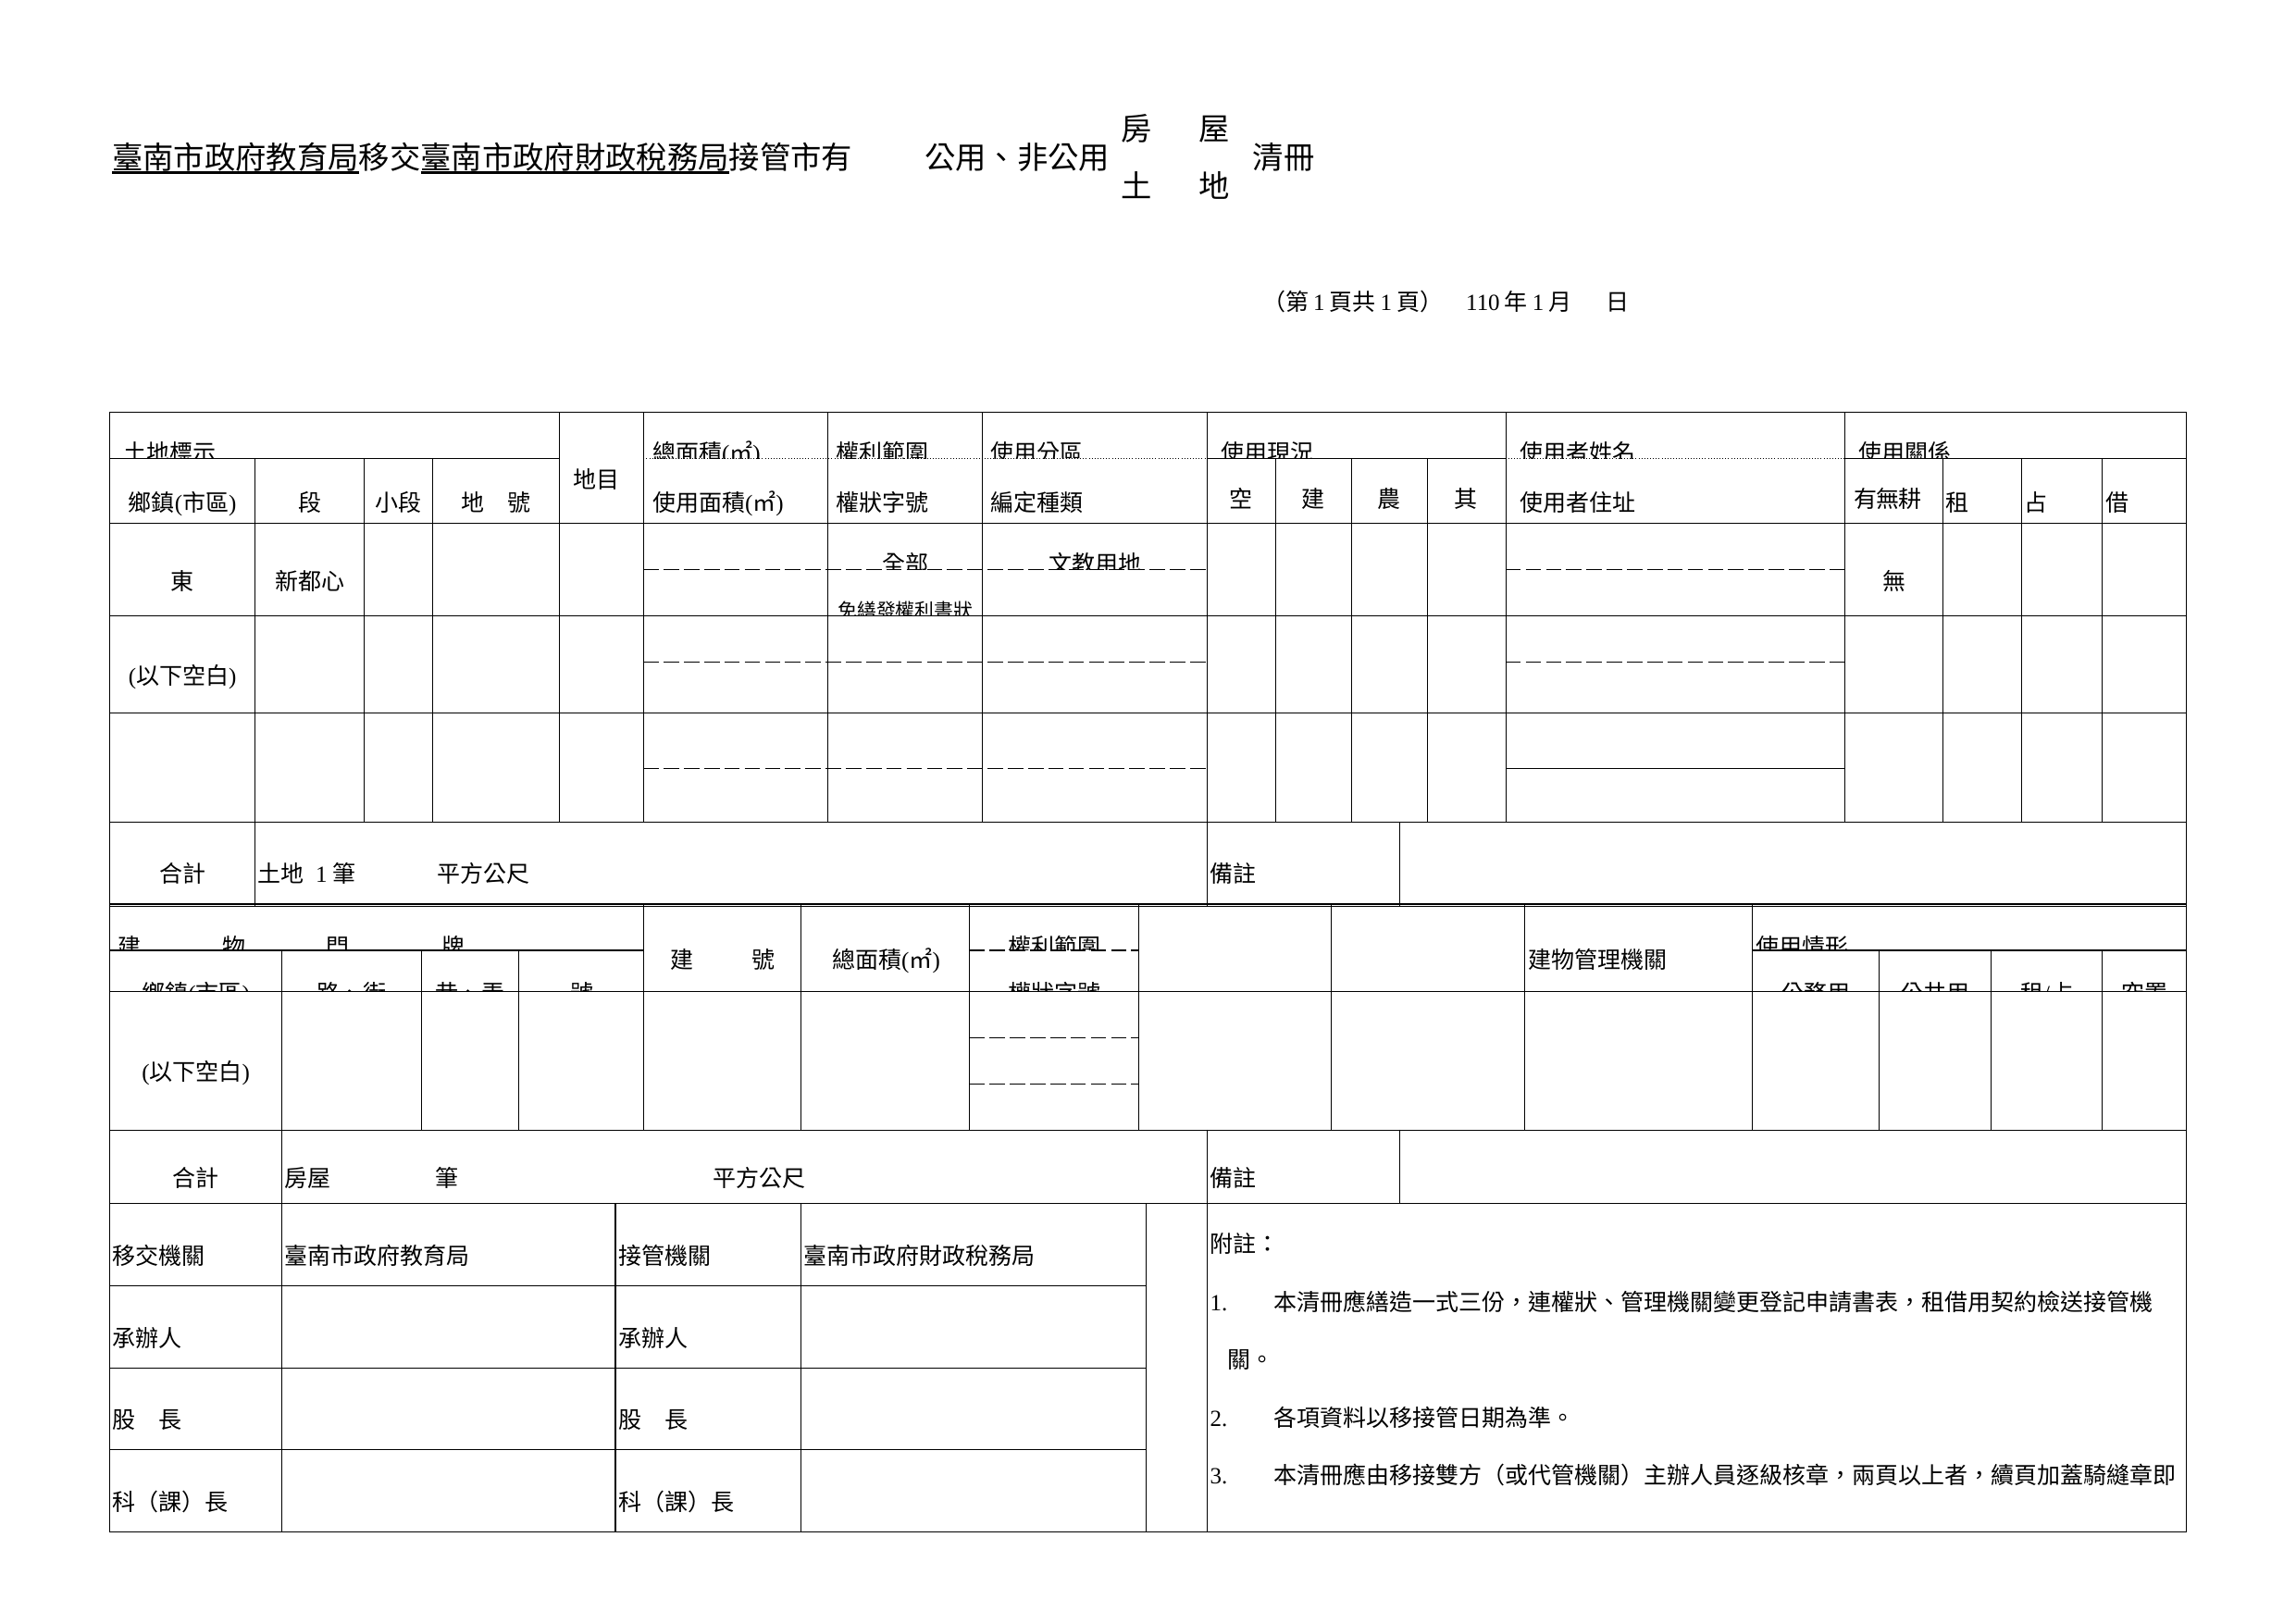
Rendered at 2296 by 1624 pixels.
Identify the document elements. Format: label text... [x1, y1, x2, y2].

table_cell 使用面積(㎡) [644, 458, 827, 523]
table_cell [282, 992, 421, 1130]
table_cell 臺南市政府財政稅務局 [801, 1204, 1146, 1285]
table_cell [970, 1037, 1138, 1084]
table_cell [1507, 769, 1844, 822]
table_cell [970, 1084, 1138, 1130]
table_cell [255, 713, 364, 822]
table_cell 號 [519, 951, 643, 991]
table_header 使用現況 [1208, 413, 1506, 458]
table_cell 空 置 [1208, 459, 1275, 523]
table_cell 土地 1 筆 平方公尺 [255, 823, 1207, 903]
table_cell [1507, 616, 1844, 662]
table_cell [1507, 569, 1844, 615]
table_cell [2103, 524, 2186, 615]
table_cell [801, 1286, 1146, 1367]
table_cell 備註 [1208, 1131, 1399, 1203]
table_cell [1525, 992, 1752, 1130]
table_cell 股 長 [110, 1369, 281, 1449]
table_header 臺南市政府教育局移交臺南市政府財政稅務局接管市有 [109, 88, 922, 204]
table_cell 建 號 [644, 907, 800, 991]
table_cell 借 [2103, 459, 2186, 523]
table_cell [970, 992, 1138, 1037]
table_cell 全部 [828, 524, 982, 569]
table_cell [801, 992, 969, 1130]
table_cell [983, 713, 1207, 768]
table_cell [1276, 524, 1351, 615]
table_cell 占 [2022, 459, 2102, 523]
table_cell 巷、弄 [422, 951, 518, 991]
table_cell 合計 [110, 823, 254, 903]
table_cell 租 [1943, 459, 2021, 523]
table_cell 農 作 [1352, 459, 1427, 523]
table_cell [1400, 1131, 2186, 1203]
table_cell [282, 1450, 614, 1531]
table_cell 權狀字號 [970, 949, 1138, 991]
table_cell [1208, 524, 1275, 615]
table_header 公用、非公用 [922, 88, 1118, 204]
table_cell [2103, 713, 2186, 822]
table_cell [1332, 992, 1524, 1130]
table_cell 其 他 [1428, 459, 1506, 523]
table_cell [983, 768, 1207, 822]
table_cell [644, 569, 827, 615]
table_cell 租/占 [1992, 951, 2102, 991]
table_cell 有無耕地租約 [1845, 459, 1942, 523]
table_cell [2022, 616, 2102, 713]
table_cell [1400, 823, 2186, 903]
table_cell [1845, 616, 1942, 713]
table_cell [1352, 713, 1427, 822]
table_cell [365, 713, 432, 822]
table_cell [1507, 662, 1844, 713]
table_cell [828, 662, 982, 713]
table_header 使用分區 [983, 413, 1207, 458]
table_cell [1428, 616, 1506, 713]
table_cell [828, 713, 982, 768]
table_cell [365, 524, 432, 615]
table_cell [1507, 524, 1844, 569]
table_cell 基地地號 [1139, 907, 1331, 991]
table_cell [1943, 616, 2021, 713]
table_cell [644, 768, 827, 822]
table_cell [644, 662, 827, 713]
table_cell [519, 992, 643, 1130]
table_header 使用關係 [1845, 413, 2186, 458]
table_cell 科（課）長 [616, 1450, 800, 1531]
table_cell [560, 713, 643, 822]
table_header 總面積(㎡) [644, 413, 827, 458]
table_cell [1139, 992, 1331, 1130]
table_cell [801, 1369, 1146, 1449]
table_cell 東 [110, 524, 254, 615]
table_cell [1943, 713, 2021, 822]
table_cell [983, 569, 1207, 615]
table_cell [2022, 524, 2102, 615]
table_header 房 屋 土 地 [1119, 88, 1250, 204]
table_cell (以下空白) [110, 616, 254, 713]
table_cell 總面積(㎡) [801, 907, 969, 991]
table_cell 免繕發權利書狀 [828, 569, 982, 615]
table_cell 鄉鎮(市區) [110, 951, 281, 991]
table_cell 無 [1845, 524, 1942, 615]
table_cell [422, 992, 518, 1130]
table_cell 小段 [365, 459, 432, 523]
table_cell [1845, 713, 1942, 822]
table_cell 權利範圍 [970, 907, 1138, 949]
table_cell [1208, 616, 1275, 713]
table_cell 新都心 [255, 524, 364, 615]
table_cell 路、街 [282, 951, 421, 991]
table_cell 建 物 門 牌 [110, 907, 643, 949]
table_cell [983, 616, 1207, 662]
table_cell 使用者住址 [1507, 458, 1844, 523]
table_cell [1943, 524, 2021, 615]
table_cell [644, 616, 827, 662]
table_header 權利範圍 [828, 413, 982, 458]
table_cell [1428, 713, 1506, 822]
table_cell [801, 1450, 1146, 1531]
table_cell 股 長 [616, 1369, 800, 1449]
table_header 地目 [560, 413, 643, 523]
table_cell [560, 616, 643, 713]
table_header 清冊 [1250, 88, 1423, 204]
table_cell [828, 616, 982, 662]
table_cell [255, 616, 364, 713]
table_cell 接管機關 [616, 1204, 800, 1285]
table_cell [1352, 524, 1427, 615]
table_cell 鄉鎮(市區) [110, 459, 254, 523]
table_cell [1276, 616, 1351, 713]
table_cell [560, 524, 643, 615]
table_cell 公務用 [1753, 951, 1879, 991]
table_cell 建 物 [1276, 459, 1351, 523]
table_cell [433, 616, 559, 713]
table_cell 建物所有權人 [1332, 907, 1524, 991]
table_cell 承辦人 [616, 1286, 800, 1367]
table_cell [983, 662, 1207, 713]
table_cell [1507, 713, 1844, 768]
table_cell 文教用地 [983, 524, 1207, 569]
table_cell 使用情形 [1753, 907, 2186, 949]
table_cell 空置 [2103, 951, 2186, 991]
table_cell [644, 992, 800, 1130]
table_cell [644, 524, 827, 569]
table_cell [433, 713, 559, 822]
table_cell 科（課）長 [110, 1450, 281, 1531]
table_cell [110, 713, 254, 822]
table_cell [433, 524, 559, 615]
table_cell 段 [255, 459, 364, 523]
table_cell 臺南市政府教育局 [282, 1204, 614, 1285]
table_cell 編定種類 [983, 458, 1207, 523]
table_cell [282, 1286, 614, 1367]
table_cell [2103, 992, 2186, 1130]
table_cell 權狀字號 [828, 458, 982, 523]
table_cell 房屋 筆 平方公尺 [282, 1131, 1207, 1203]
table_cell 備註 [1208, 823, 1399, 903]
table_cell 承辦人 [110, 1286, 281, 1367]
table_cell [1992, 992, 2102, 1130]
table_cell 移交機關 [110, 1204, 281, 1285]
table_cell [1276, 713, 1351, 822]
table_cell 附註： 本清冊應繕造一式三份，連權狀、管理機關變更登記申請書表，租借用契約檢送接管機關。 各項資料以移接管日期為準。 本清冊應由移接雙方（或代管機關）主辦人員逐級核章，兩頁以上者，續頁加蓋騎縫章即可。 完成移接及登記手續後，清冊一份由接管機關函送財政稅務局。 [1208, 1204, 2186, 1531]
table_header 土地標示 [110, 413, 559, 458]
text （第1頁共1頁） 110年1月 日 [109, 204, 2186, 319]
table_header 使用者姓名 [1507, 413, 1844, 458]
table_cell 公共用 [1880, 951, 1991, 991]
table_cell 地 號 [433, 459, 559, 523]
table_cell 合計 [110, 1131, 281, 1203]
table_cell [1880, 992, 1991, 1130]
table_cell [2022, 713, 2102, 822]
table_cell [2103, 616, 2186, 713]
table_cell [644, 713, 827, 768]
table_cell (以下空白) [110, 992, 281, 1130]
table_cell [1428, 524, 1506, 615]
table_cell 建物管理機關 [1525, 907, 1752, 991]
table_cell [365, 616, 432, 713]
table_cell [828, 768, 982, 822]
table_cell [1352, 616, 1427, 713]
table_cell [1208, 713, 1275, 822]
table_cell [1147, 1204, 1207, 1531]
table_cell [1753, 992, 1879, 1130]
table_cell [282, 1369, 614, 1449]
